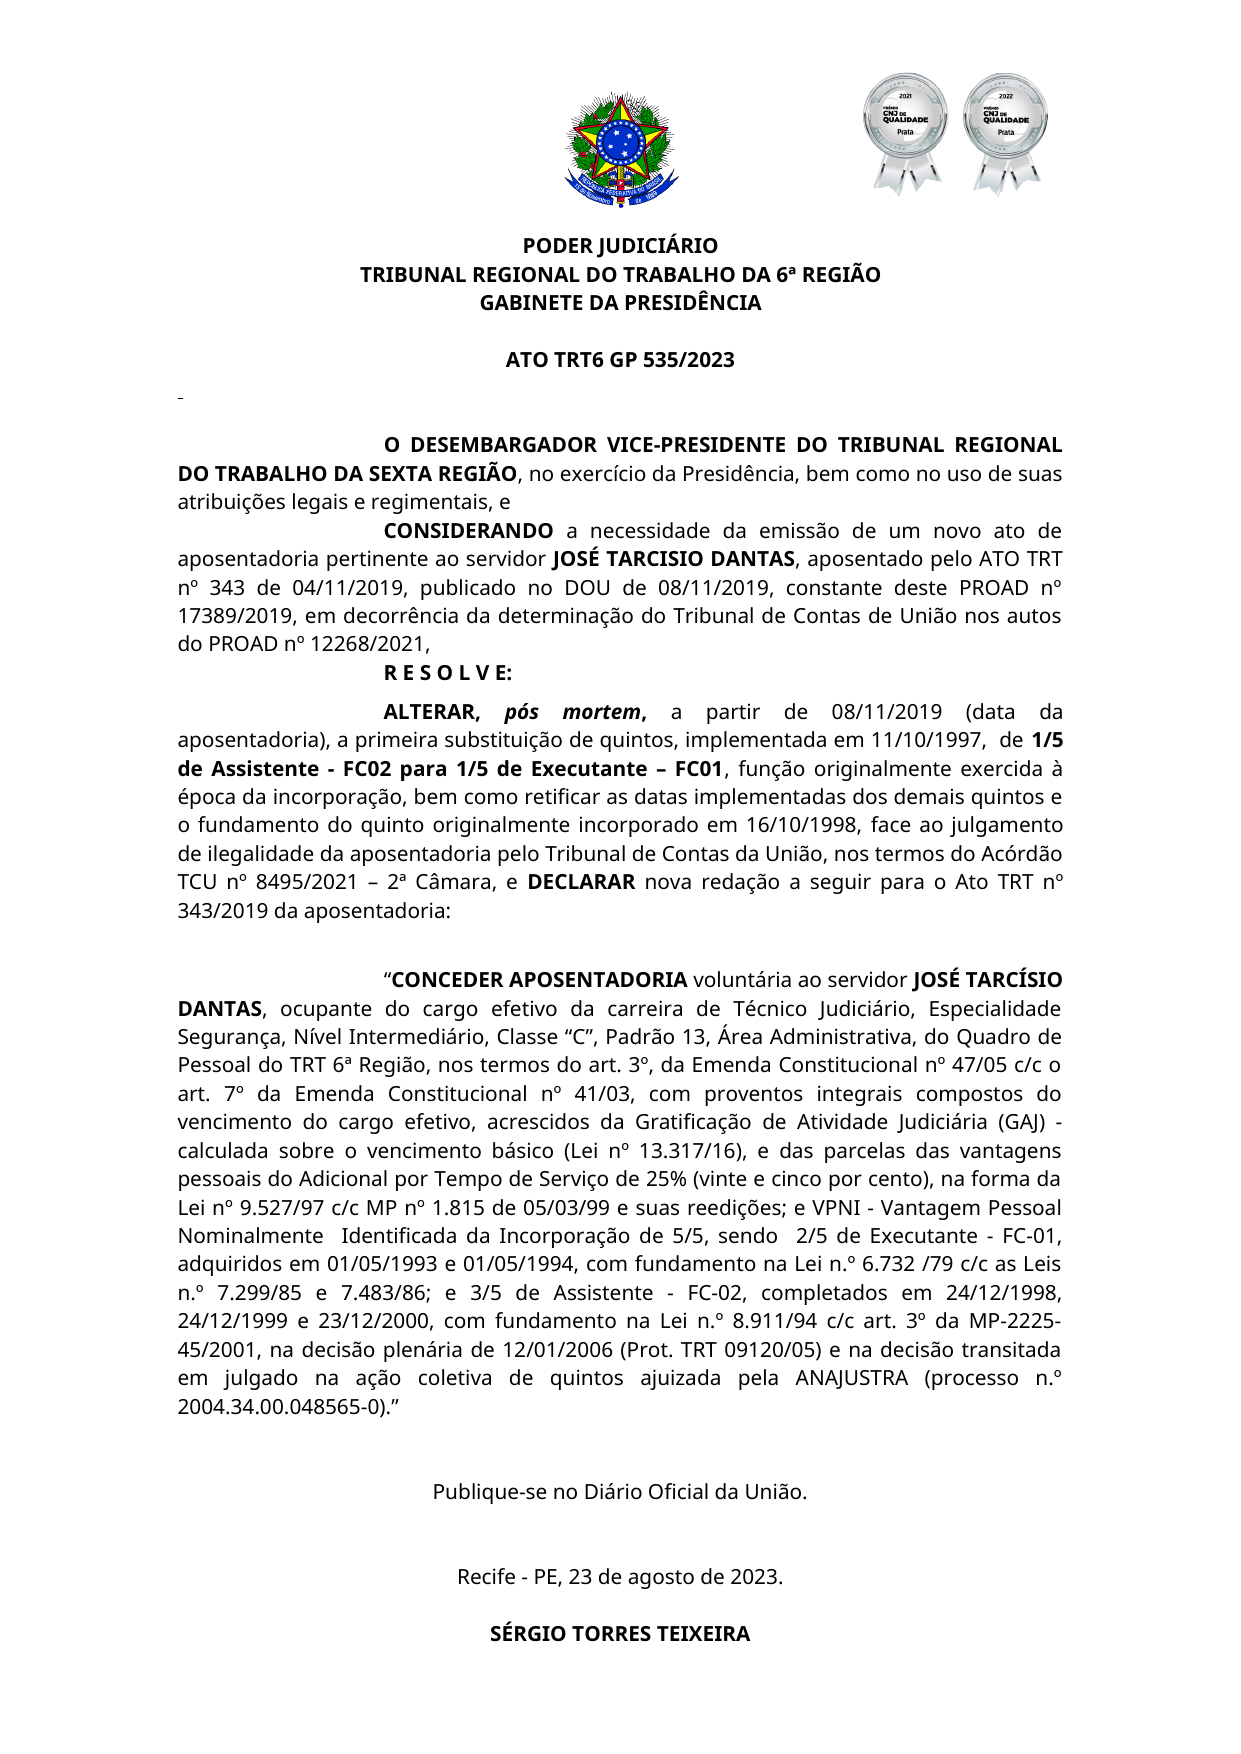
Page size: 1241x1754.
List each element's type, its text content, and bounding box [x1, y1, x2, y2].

text “CONCEDER APOSENTADORIA voluntária ao servidor JOSÉ TARCÍSIO DANTAS, ocupante do cargo efetivo da carreira de Técnico Judiciário, Especialidade Segurança, Nível Intermediário, Classe “C”, Padrão 13, Área Administrativa, do Quadro de Pessoal do TRT 6ª Região, nos termos do art. 3º, da Emenda Constitucional nº 47/05 c/c o art. 7º da Emenda Constitucional nº 41/03, com proventos integrais compostos do vencimento do cargo efetivo, acrescidos da Gratificação de Atividade Judiciária (GAJ) - calculada sobre o vencimento básico (Lei nº 13.317/16), e das parcelas das vantagens pessoais do Adicional por Tempo de Serviço de 25% (vinte e cinco por cento), na forma da Lei nº 9.527/97 c/c MP nº 1.815 de 05/03/99 e suas reedições; e VPNI - Vantagem Pessoal Nominalmente Identificada da Incorporação de 5/5, sendo 2/5 de Executante - FC-01, adquiridos em 01/05/1993 e 01/05/1994, com fundamento na Lei n.º 6.732 /79 c/c as Leis n.º 7.299/85 e 7.483/86; e 3/5 de Assistente - FC-02, completados em 24/12/1998, 24/12/1999 e 23/12/2000, com fundamento na Lei n.º 8.911/94 c/c art. 3º da MP-2225-45/2001, na decisão plenária de 12/01/2006 (Prot. TRT 09120/05) e na decisão transitada em julgado na ação coletiva de quintos ajuizada pela ANAJUSTRA (processo n.º 2004.34.00.048565-0).” [177, 965, 1063, 1420]
text CONSIDERANDO a necessidade da emissão de um novo ato de aposentadoria pertinente ao servidor JOSÉ TARCISIO DANTAS, aposentado pelo ATO TRT nº 343 de 04/11/2019, publicado no DOU de 08/11/2019, constante deste PROAD nº 17389/2019, em decorrência da determinação do Tribunal de Contas de União nos autos do PROAD nº 12268/2021, [177, 516, 1063, 658]
text R E S O L V E: [177, 658, 1063, 686]
text SÉRGIO TORRES TEIXEIRA [177, 1619, 1063, 1648]
text O DESEMBARGADOR VICE-PRESIDENTE DO TRIBUNAL REGIONAL DO TRABALHO DA SEXTA REGIÃO, no exercício da Presidência, bem como no uso de suas atribuições legais e regimentais, e [177, 431, 1063, 516]
text TRIBUNAL REGIONAL DO TRABALHO DA 6ª REGIÃO [177, 260, 1064, 288]
text GABINETE DA PRESIDÊNCIA [177, 288, 1064, 317]
text Publique-se no Diário Oficial da União. [177, 1477, 1063, 1506]
text Recife - PE, 23 de agosto de 2023. [177, 1562, 1063, 1591]
text PODER JUDICIÁRIO [177, 231, 1064, 260]
text ALTERAR, pós mortem, a partir de 08/11/2019 (data da aposentadoria), a primeira substituição de quintos, implementada em 11/10/1997, de 1/5 de Assistente - FC02 para 1/5 de Executante – FC01, função originalmente exercida à época da incorporação, bem como retificar as datas implementadas dos demais quintos e o fundamento do quinto originalmente incorporado em 16/10/1998, face ao julgamento de ilegalidade da aposentadoria pelo Tribunal de Contas da União, nos termos do Acórdão TCU nº 8495/2021 – 2ª Câmara, e DECLARAR nova redação a seguir para o Ato TRT nº 343/2019 da aposentadoria: [177, 697, 1064, 924]
text ATO TRT6 GP 535/2023 [177, 345, 1063, 374]
